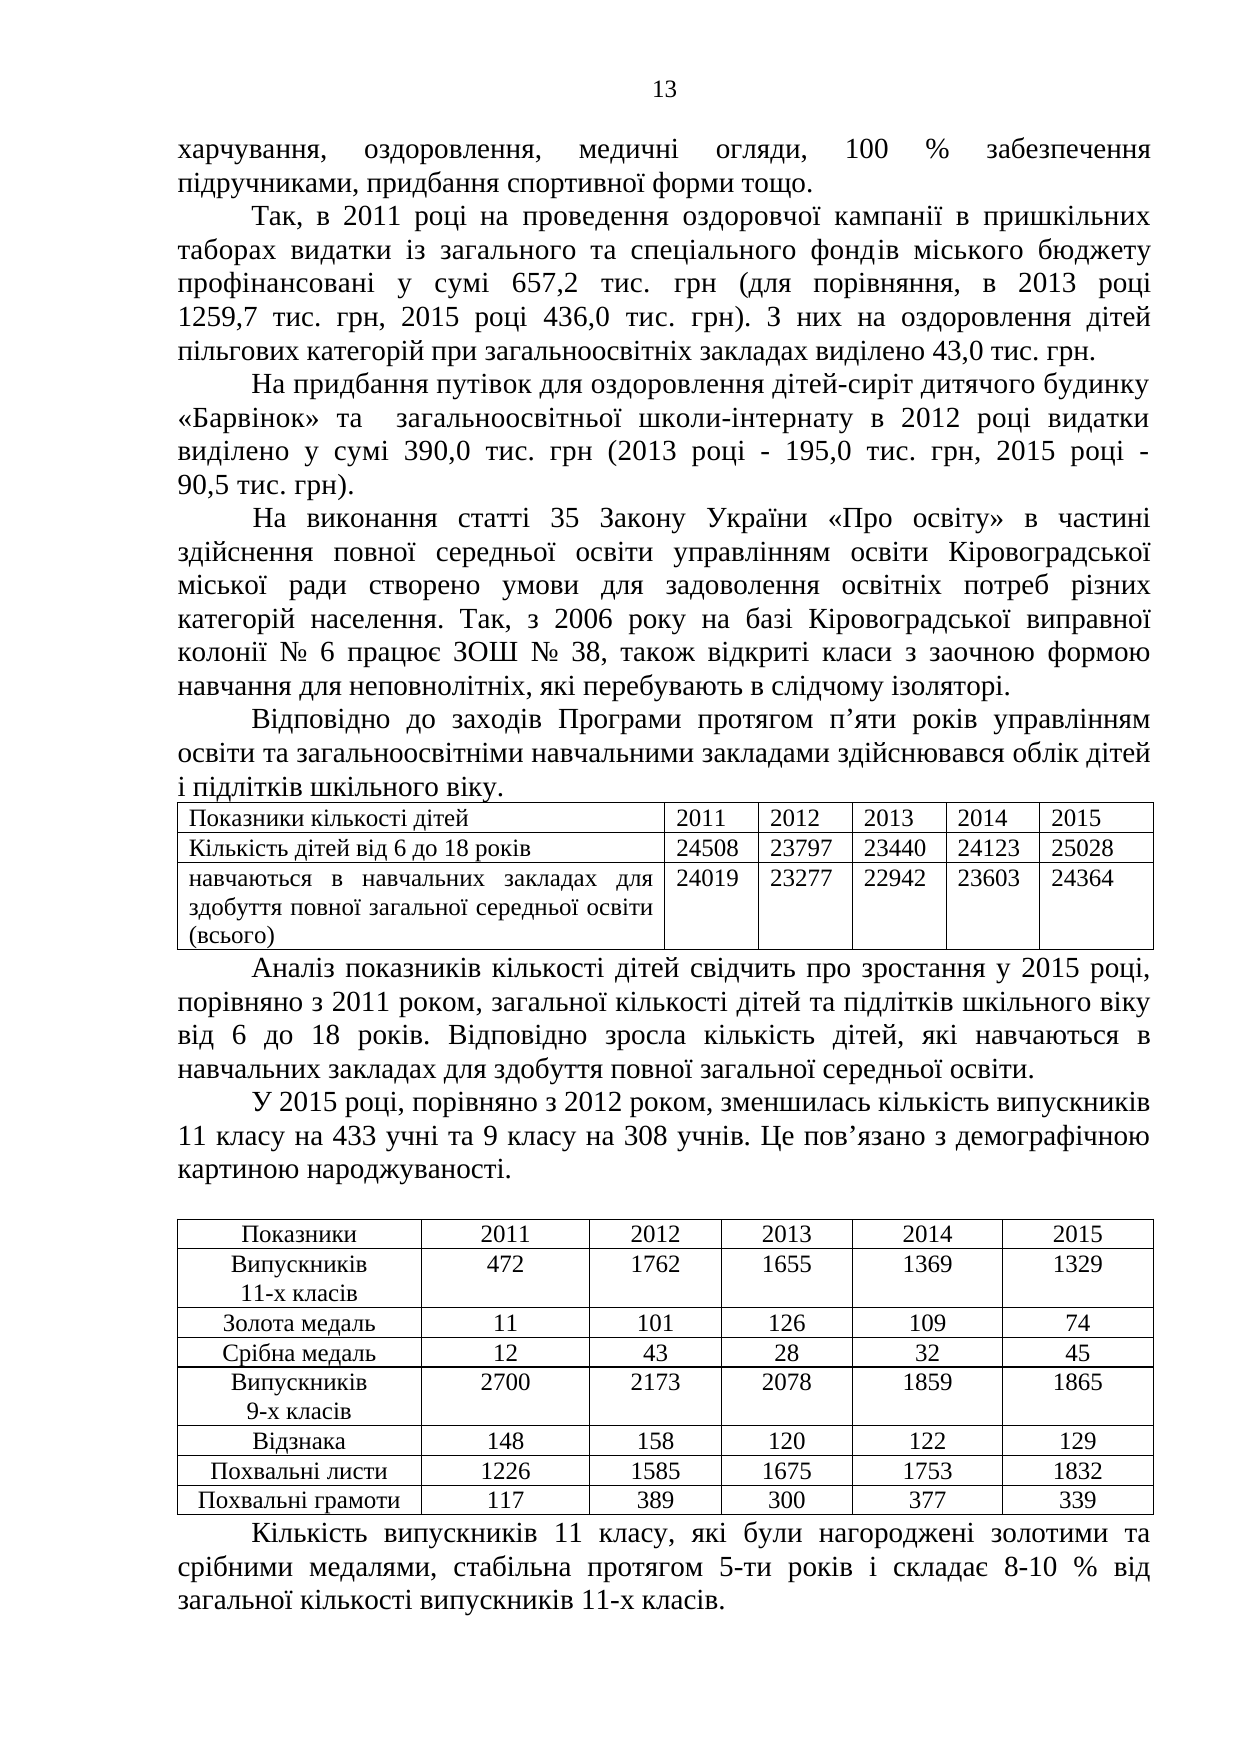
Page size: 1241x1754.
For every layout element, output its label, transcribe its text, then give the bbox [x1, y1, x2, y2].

table_header 2013 [853, 803, 946, 832]
table_cell 1865 [1003, 1368, 1153, 1425]
table_cell 101 [590, 1308, 721, 1337]
table_cell 2173 [590, 1368, 721, 1425]
table_cell Срібна медаль [178, 1338, 421, 1366]
table_cell навчаються в навчальних закладах для здобуття повної загальної середньої освіти (всього) [178, 863, 664, 949]
table_cell 339 [1003, 1486, 1153, 1514]
table_cell Похвальні грамоти [178, 1486, 421, 1514]
table_cell 472 [422, 1249, 589, 1307]
table_header 2012 [590, 1220, 721, 1248]
table_cell 23277 [759, 863, 852, 949]
table_cell 24364 [1040, 863, 1153, 949]
table_cell 28 [722, 1338, 852, 1366]
text харчування, оздоровлення, медичні огляди, 100 % забезпечення підручниками, придбання спортивної форми тощо. [177, 103, 1152, 198]
table_cell 45 [1003, 1338, 1153, 1366]
table_cell 1753 [853, 1456, 1002, 1484]
table_cell 23440 [853, 833, 946, 862]
table_header 2011 [422, 1220, 589, 1248]
table_cell 23603 [947, 863, 1039, 949]
table_cell Випускників 11-х класів [178, 1249, 421, 1307]
table_header 2011 [665, 803, 758, 832]
table_cell 24019 [665, 863, 758, 949]
table_cell 389 [590, 1486, 721, 1514]
text На придбання путівок для оздоровлення дітей-сиріт дитячого будинку «Барвінок» та загальноосвітньої школи-інтернату в 2012 році видатки виділено у сумі 390,0 тис. грн (2013 році - 195,0 тис. грн, 2015 році - 90,5 тис. грн). [177, 366, 1152, 500]
table_header 2014 [853, 1220, 1002, 1248]
table_header 2015 [1040, 803, 1153, 832]
table_header 2014 [947, 803, 1039, 832]
table_header Показники [178, 1220, 421, 1248]
table_cell 32 [853, 1338, 1002, 1366]
text Відповідно до заходів Програми протягом п’яти років управлінням освіти та загальноосвітніми навчальними закладами здійснювався облік дітей і підлітків шкільного віку. [177, 702, 1152, 802]
table_cell 24508 [665, 833, 758, 862]
table_cell 23797 [759, 833, 852, 862]
table_header 2012 [759, 803, 852, 832]
table_cell 1859 [853, 1368, 1002, 1425]
table_header Показники кількості дітей [178, 803, 664, 832]
text На виконання статті 35 Закону України «Про освіту» в частині здійснення повної середньої освіти управлінням освіти Кіровоградської міської ради створено умови для задоволення освітніх потреб різних категорій населення. Так, з 2006 року на базі Кіровоградської виправної колонії № 6 працює ЗОШ № 38, також відкриті класи з заочною формою навчання для неповнолітніх, які перебувають в слідчому ізоляторі. [177, 500, 1152, 702]
table_cell 158 [590, 1426, 721, 1455]
table_cell 122 [853, 1426, 1002, 1455]
table_cell 1585 [590, 1456, 721, 1484]
table_cell 1832 [1003, 1456, 1153, 1484]
table_cell 129 [1003, 1426, 1153, 1455]
table_cell 1329 [1003, 1249, 1153, 1307]
table_cell 74 [1003, 1308, 1153, 1337]
table_cell 377 [853, 1486, 1002, 1514]
table_cell 1655 [722, 1249, 852, 1307]
table_cell 1762 [590, 1249, 721, 1307]
table_cell 1369 [853, 1249, 1002, 1307]
text Аналіз показників кількості дітей свідчить про зростання у 2015 році, порівняно з 2011 роком, загальної кількості дітей та підлітків шкільного віку від 6 до 18 років. Відповідно зросла кількість дітей, які навчаються в навчальних закладах для здобуття повної загальної середньої освіти. [177, 950, 1152, 1084]
table_cell 1675 [722, 1456, 852, 1484]
table_cell 12 [422, 1338, 589, 1366]
table_cell 2700 [422, 1368, 589, 1425]
table_cell 24123 [947, 833, 1039, 862]
table_cell 22942 [853, 863, 946, 949]
table_cell Відзнака [178, 1426, 421, 1455]
table_cell 43 [590, 1338, 721, 1366]
table_cell Похвальні листи [178, 1456, 421, 1484]
table_cell 148 [422, 1426, 589, 1455]
table_cell 126 [722, 1308, 852, 1337]
table_cell Випускників 9-х класів [178, 1368, 421, 1425]
text У 2015 році, порівняно з 2012 роком, зменшилась кількість випускників 11 класу на 433 учні та 9 класу на 308 учнів. Це пов’язано з демографічною картиною народжуваності. [177, 1084, 1152, 1185]
table_cell 117 [422, 1486, 589, 1514]
table_cell 11 [422, 1308, 589, 1337]
table_cell Золота медаль [178, 1308, 421, 1337]
table_cell 2078 [722, 1368, 852, 1425]
table_cell Кількість дітей від 6 до 18 років [178, 833, 664, 862]
table_header 2015 [1003, 1220, 1153, 1248]
table_cell 120 [722, 1426, 852, 1455]
text Кількість випускників 11 класу, які були нагороджені золотими та срібними медалями, стабільна протягом 5-ти років і складає 8-10 % від загальної кількості випускників 11-х класів. [177, 1515, 1152, 1616]
table_header 2013 [722, 1220, 852, 1248]
table_cell 300 [722, 1486, 852, 1514]
table_cell 109 [853, 1308, 1002, 1337]
table_cell 1226 [422, 1456, 589, 1484]
text Так, в 2011 році на проведення оздоровчої кампанії в пришкільних таборах видатки із загального та спеціального фондів міського бюджету профінансовані у сумі 657,2 тис. грн (для порівняння, в 2013 році 1259,7 тис. грн, 2015 році 436,0 тис. грн). З них на оздоровлення дітей пільгових категорій при загальноосвітніх закладах виділено 43,0 тис. грн. [177, 198, 1152, 366]
table_cell 25028 [1040, 833, 1153, 862]
